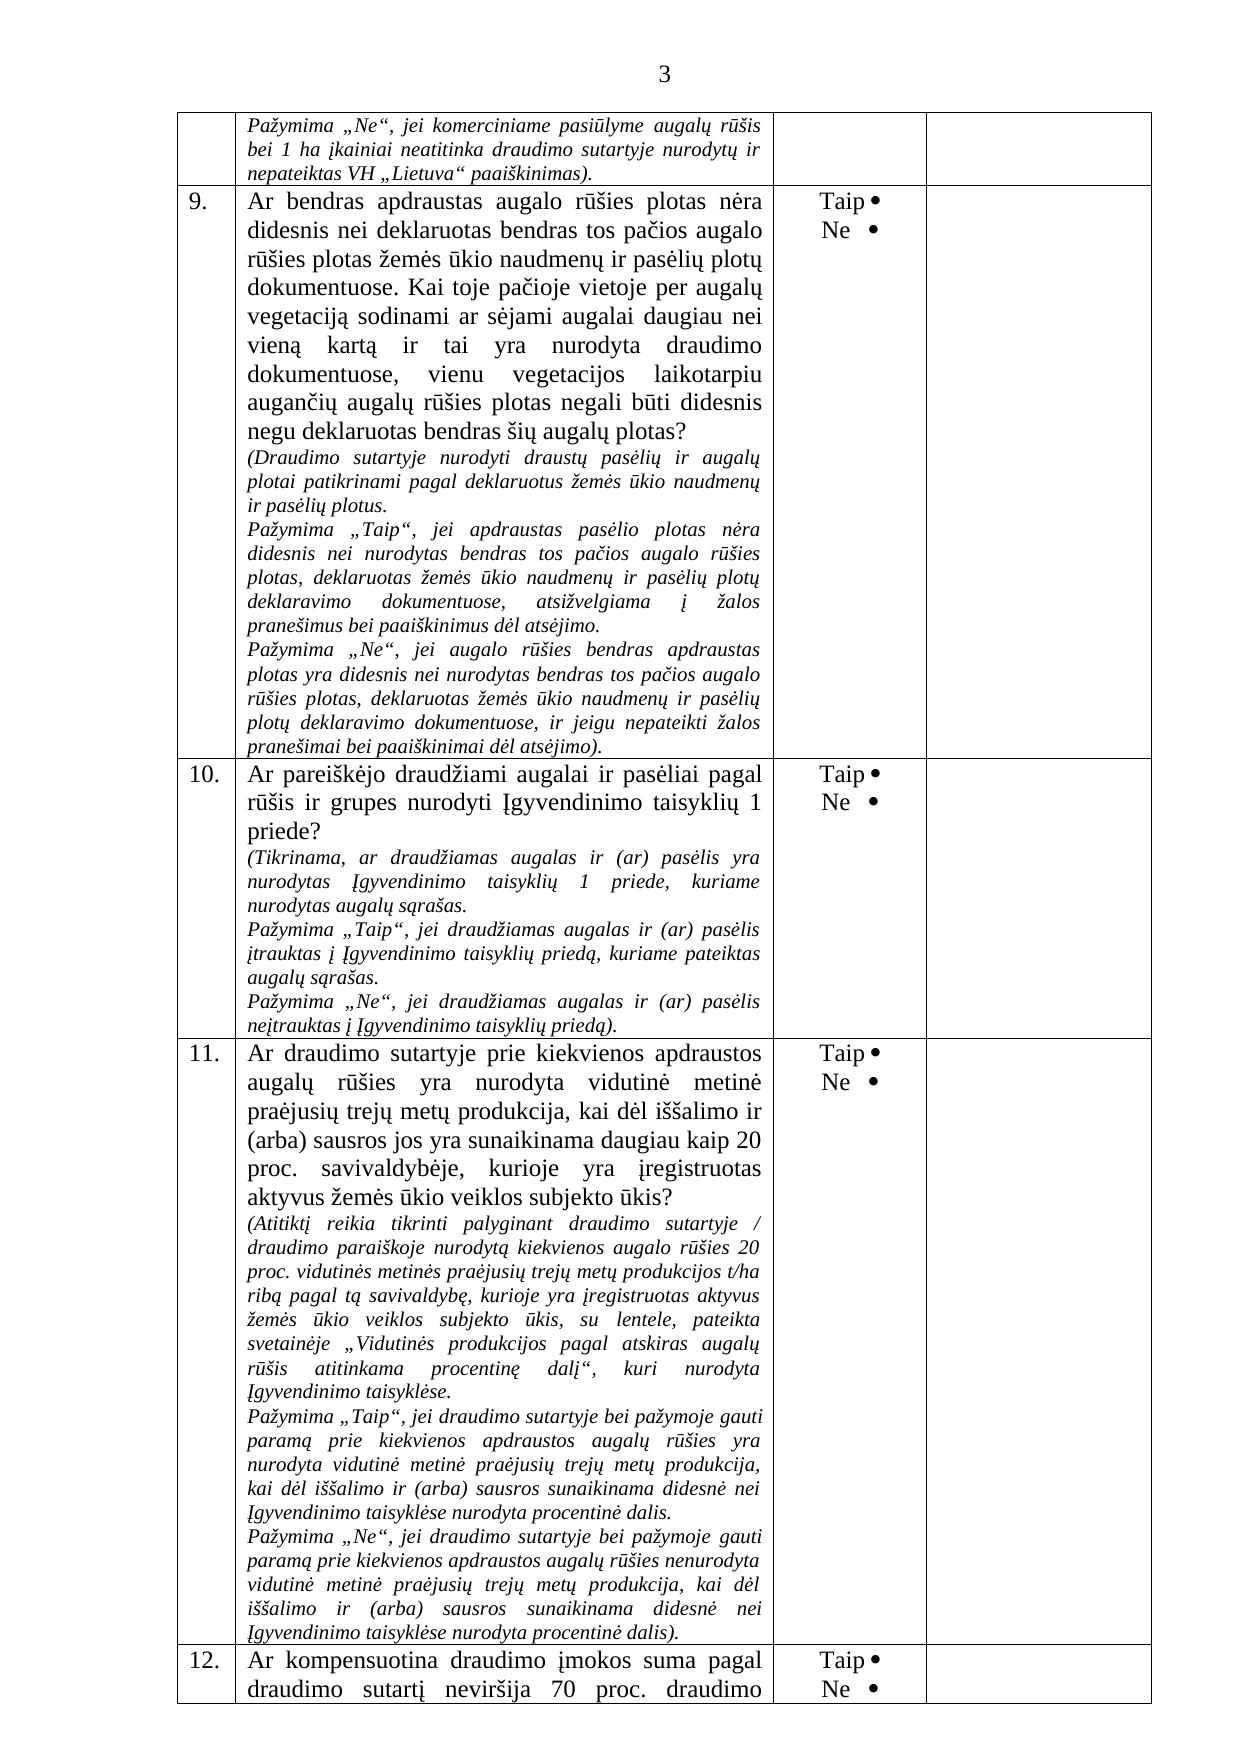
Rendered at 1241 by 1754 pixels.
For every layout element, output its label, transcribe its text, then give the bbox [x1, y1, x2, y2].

table_cell Taip  Ne  [774, 1039, 926, 1644]
table_cell [927, 186, 1151, 758]
table_cell Ar bendras apdraustas augalo rūšies plotas nėra didesnis nei deklaruotas bendras tos pačios augalo rūšies plotas žemės ūkio naudmenų ir pasėlių plotų dokumentuose. Kai toje pačioje vietoje per augalų vegetaciją sodinami ar sėjami augalai daugiau nei vieną kartą ir tai yra nurodyta draudimo dokumentuose, vienu vegetacijos laikotarpiu augančių augalų rūšies plotas negali būti didesnis negu deklaruotas bendras šių augalų plotas? (Draudimo sutartyje nurodyti draustų pasėlių ir augalų plotai patikrinami pagal deklaruotus žemės ūkio naudmenų ir pasėlių plotus. Pažymima „Taip“, jei apdraustas pasėlio plotas nėra didesnis nei nurodytas bendras tos pačios augalo rūšies plotas, deklaruotas žemės ūkio naudmenų ir pasėlių plotų deklaravimo dokumentuose, atsižvelgiama į žalos pranešimus bei paaiškinimus dėl atsėjimo. Pažymima „Ne“, jei augalo rūšies bendras apdraustas plotas yra didesnis nei nurodytas bendras tos pačios augalo rūšies plotas, deklaruotas žemės ūkio naudmenų ir pasėlių plotų deklaravimo dokumentuose, ir jeigu nepateikti žalos pranešimai bei paaiškinimai dėl atsėjimo). [236, 186, 773, 758]
table_cell [774, 113, 926, 185]
table_cell [927, 113, 1151, 185]
table_cell [178, 113, 235, 185]
table_cell [927, 759, 1151, 1037]
table_cell Taip  Ne  [774, 1645, 926, 1703]
table_cell Ar pareiškėjo draudžiami augalai ir pasėliai pagal rūšis ir grupes nurodyti Įgyvendinimo taisyklių 1 priede? (Tikrinama, ar draudžiamas augalas ir (ar) pasėlis yra nurodytas Įgyvendinimo taisyklių 1 priede, kuriame nurodytas augalų sąrašas. Pažymima „Taip“, jei draudžiamas augalas ir (ar) pasėlis įtrauktas į Įgyvendinimo taisyklių priedą, kuriame pateiktas augalų sąrašas. Pažymima „Ne“, jei draudžiamas augalas ir (ar) pasėlis neįtrauktas į Įgyvendinimo taisyklių priedą). [236, 759, 773, 1037]
table_cell 10. [178, 759, 235, 1037]
table_cell 9. [178, 186, 235, 758]
table_cell Pažymima „Ne“, jei komerciniame pasiūlyme augalų rūšis bei 1 ha įkainiai neatitinka draudimo sutartyje nurodytų ir nepateiktas VH „Lietuva“ paaiškinimas). [236, 113, 773, 185]
table_cell 11. [178, 1039, 235, 1644]
table_cell Taip  Ne  [774, 186, 926, 758]
table_cell Taip  Ne  [774, 759, 926, 1037]
table_cell [927, 1039, 1151, 1644]
table_cell 12. [178, 1645, 235, 1703]
table_cell Ar kompensuotina draudimo įmokos suma pagal draudimo sutartį neviršija 70 proc. draudimo [236, 1645, 773, 1703]
table_cell [927, 1645, 1151, 1703]
table_cell Ar draudimo sutartyje prie kiekvienos apdraustos augalų rūšies yra nurodyta vidutinė metinė praėjusių trejų metų produkcija, kai dėl iššalimo ir (arba) sausros jos yra sunaikinama daugiau kaip 20 proc. savivaldybėje, kurioje yra įregistruotas aktyvus žemės ūkio veiklos subjekto ūkis? (Atitiktį reikia tikrinti palyginant draudimo sutartyje / draudimo paraiškoje nurodytą kiekvienos augalo rūšies 20 proc. vidutinės metinės praėjusių trejų metų produkcijos t/ha ribą pagal tą savivaldybę, kurioje yra įregistruotas aktyvus žemės ūkio veiklos subjekto ūkis, su lentele, pateikta svetainėje „Vidutinės produkcijos pagal atskiras augalų rūšis atitinkama procentinę dalį“, kuri nurodyta Įgyvendinimo taisyklėse. Pažymima „Taip“, jei draudimo sutartyje bei pažymoje gauti paramą prie kiekvienos apdraustos augalų rūšies yra nurodyta vidutinė metinė praėjusių trejų metų produkcija, kai dėl iššalimo ir (arba) sausros sunaikinama didesnė nei Įgyvendinimo taisyklėse nurodyta procentinė dalis. Pažymima „Ne“, jei draudimo sutartyje bei pažymoje gauti paramą prie kiekvienos apdraustos augalų rūšies nenurodyta vidutinė metinė praėjusių trejų metų produkcija, kai dėl iššalimo ir (arba) sausros sunaikinama didesnė nei Įgyvendinimo taisyklėse nurodyta procentinė dalis). [236, 1039, 773, 1644]
